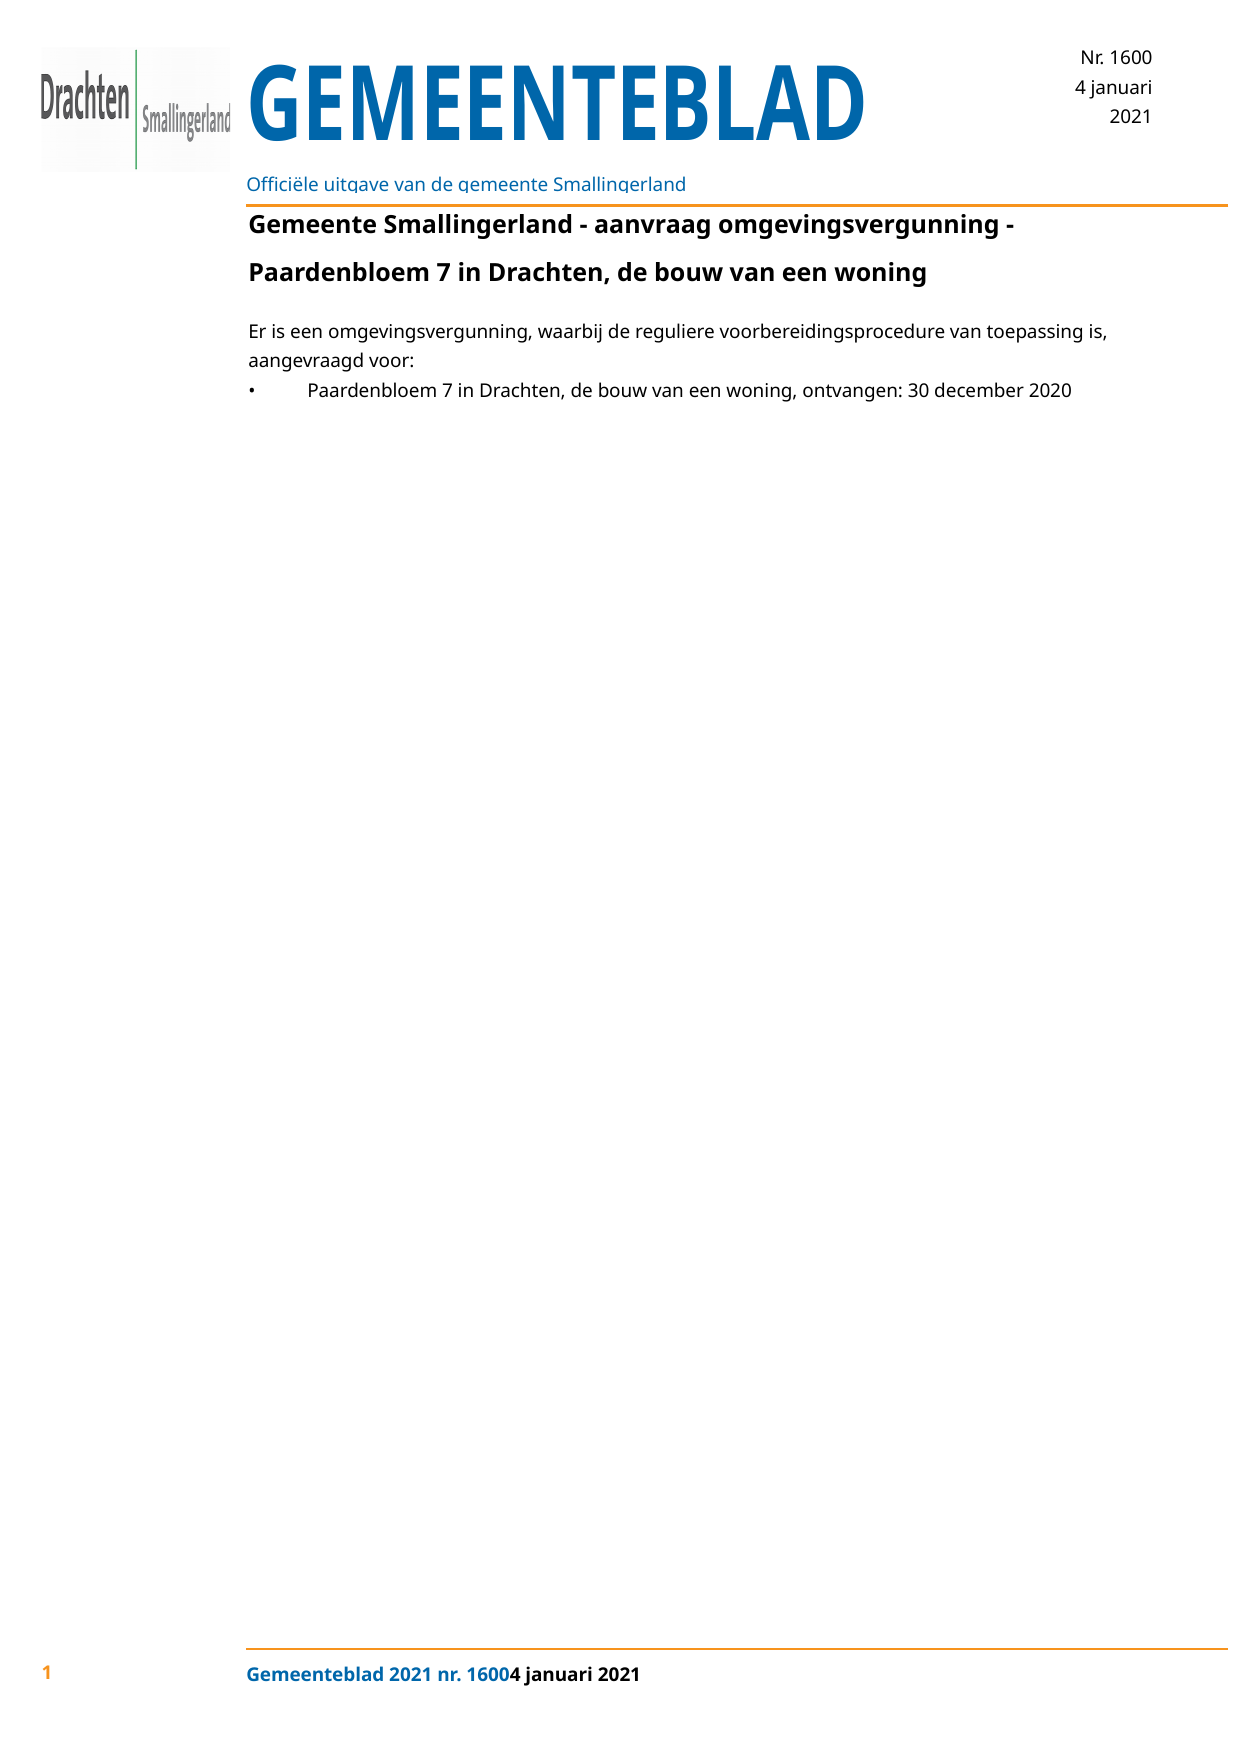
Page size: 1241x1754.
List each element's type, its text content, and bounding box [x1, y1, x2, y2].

list Paardenbloem 7 in Drachten, de bouw van een woning, ontvangen: 30 december 2020 [248, 377, 1152, 403]
text Er is een omgevingsvergunning, waarbij de reguliere voorbereidingsprocedure van toepassing is, aangevraagd voor: [248, 318, 1152, 373]
text Gemeente Smallingerland - aanvraag omgevingsvergunning - Paardenbloem 7 in Drachten, de bouw van een woning [248, 207, 1152, 288]
picture [41, 47, 231, 172]
